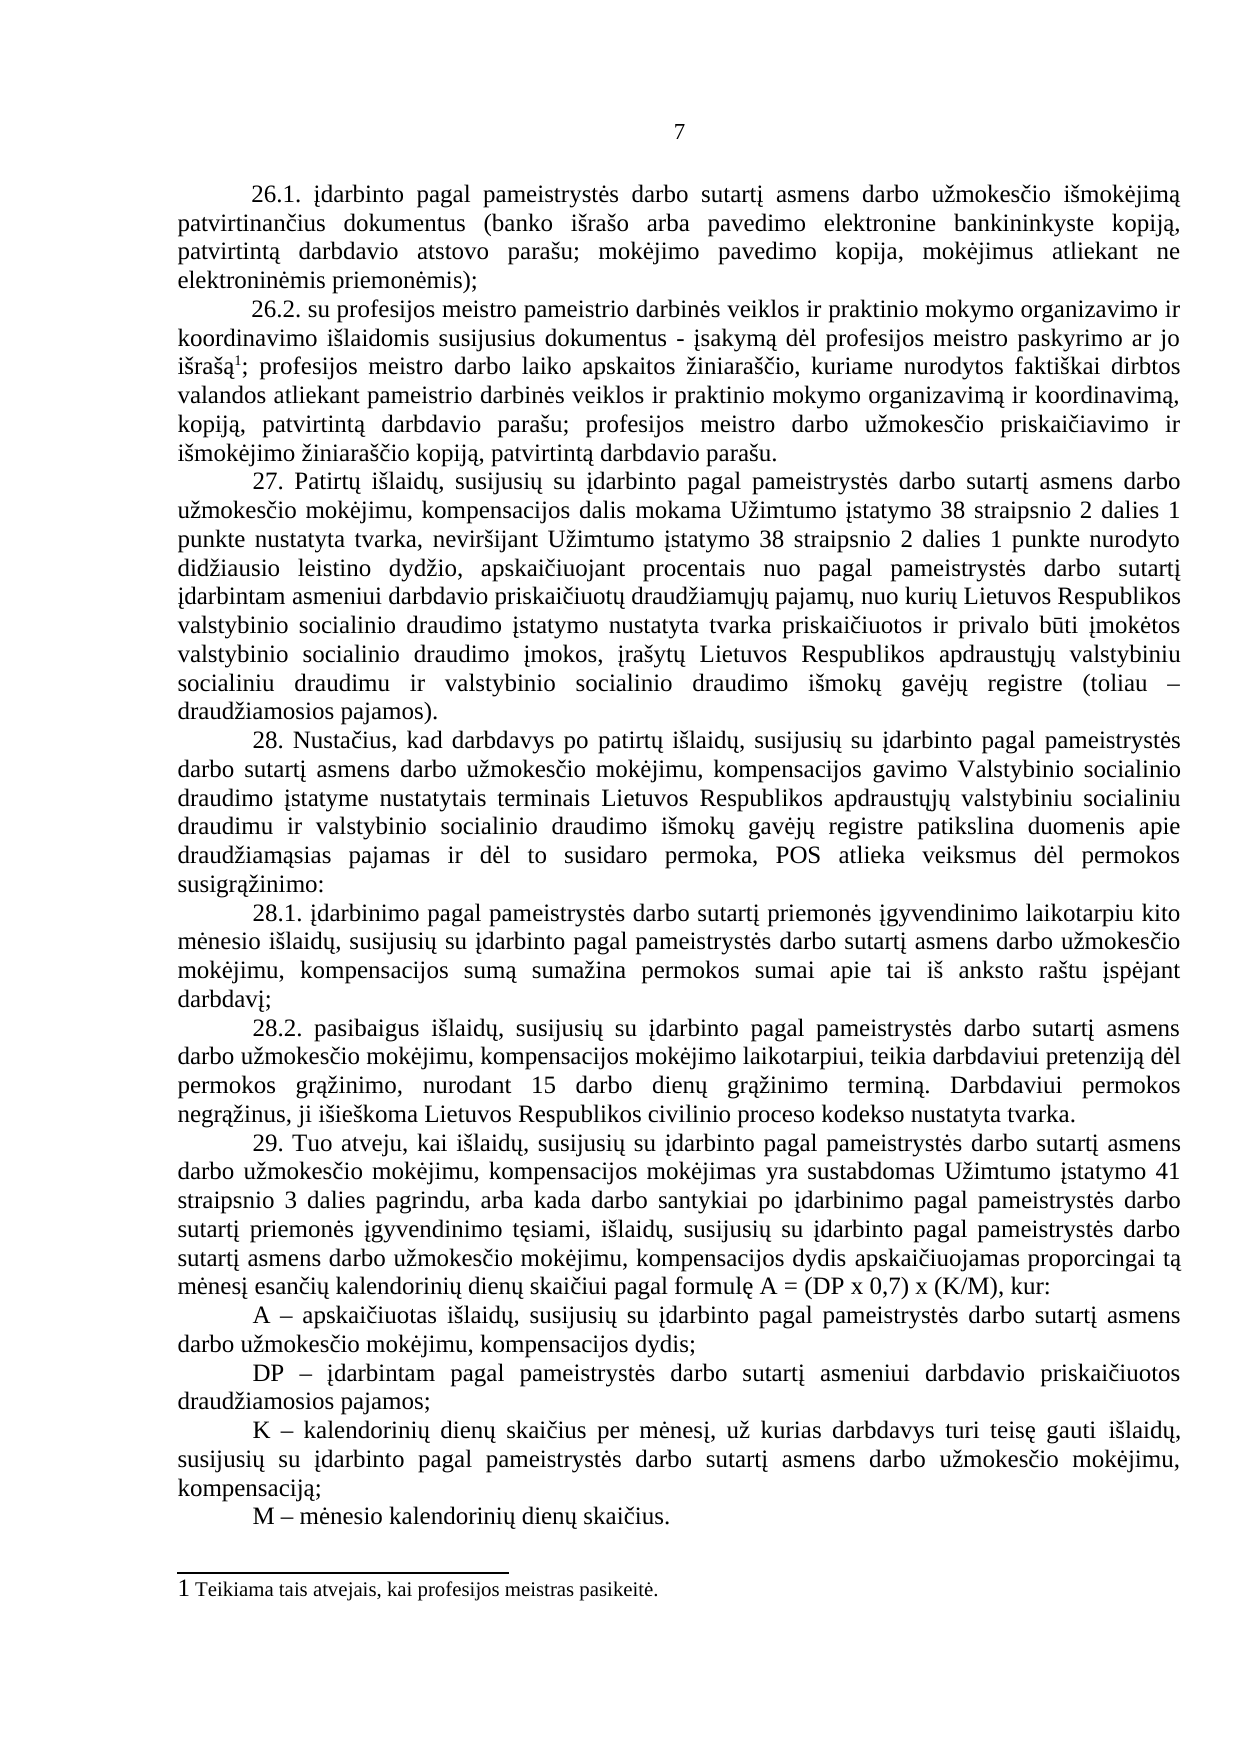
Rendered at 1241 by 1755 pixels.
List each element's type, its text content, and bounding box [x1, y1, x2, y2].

text 29. Tuo atveju, kai išlaidų, susijusių su įdarbinto pagal pameistrystės darbo sutartį asmens darbo užmokesčio mokėjimu, kompensacijos mokėjimas yra sustabdomas Užimtumo įstatymo 41 straipsnio 3 dalies pagrindu, arba kada darbo santykiai po įdarbinimo pagal pameistrystės darbo sutartį priemonės įgyvendinimo tęsiami, išlaidų, susijusių su įdarbinto pagal pameistrystės darbo sutartį asmens darbo užmokesčio mokėjimu, kompensacijos dydis apskaičiuojamas proporcingai tą mėnesį esančių kalendorinių dienų skaičiui pagal formulę A = (DP x 0,7) x (K/M), kur: [177, 1128, 1181, 1300]
text M – mėnesio kalendorinių dienų skaičius. [177, 1501, 1181, 1530]
text 28.2. pasibaigus išlaidų, susijusių su įdarbinto pagal pameistrystės darbo sutartį asmens darbo užmokesčio mokėjimu, kompensacijos mokėjimo laikotarpiui, teikia darbdaviui pretenziją dėl permokos grąžinimo, nurodant 15 darbo dienų grąžinimo terminą. Darbdaviui permokos negrąžinus, ji išieškoma Lietuvos Respublikos civilinio proceso kodekso nustatyta tvarka. [177, 1013, 1181, 1128]
text 28. Nustačius, kad darbdavys po patirtų išlaidų, susijusių su įdarbinto pagal pameistrystės darbo sutartį asmens darbo užmokesčio mokėjimu, kompensacijos gavimo Valstybinio socialinio draudimo įstatyme nustatytais terminais Lietuvos Respublikos apdraustųjų valstybiniu socialiniu draudimu ir valstybinio socialinio draudimo išmokų gavėjų registre patikslina duomenis apie draudžiamąsias pajamas ir dėl to susidaro permoka, POS atlieka veiksmus dėl permokos susigrąžinimo: [177, 725, 1181, 898]
text A – apskaičiuotas išlaidų, susijusių su įdarbinto pagal pameistrystės darbo sutartį asmens darbo užmokesčio mokėjimu, kompensacijos dydis; [177, 1300, 1181, 1358]
text Teikiama tais atvejais, kai profesijos meistras pasikeitė. [177, 1573, 1181, 1602]
text 26.2. su profesijos meistro pameistrio darbinės veiklos ir praktinio mokymo organizavimo ir koordinavimo išlaidomis susijusius dokumentus - įsakymą dėl profesijos meistro paskyrimo ar jo išrašą; profesijos meistro darbo laiko apskaitos žiniaraščio, kuriame nurodytos faktiškai dirbtos valandos atliekant pameistrio darbinės veiklos ir praktinio mokymo organizavimą ir koordinavimą, kopiją, patvirtintą darbdavio parašu; profesijos meistro darbo užmokesčio priskaičiavimo ir išmokėjimo žiniaraščio kopiją, patvirtintą darbdavio parašu. [177, 294, 1181, 466]
text 28.1. įdarbinimo pagal pameistrystės darbo sutartį priemonės įgyvendinimo laikotarpiu kito mėnesio išlaidų, susijusių su įdarbinto pagal pameistrystės darbo sutartį asmens darbo užmokesčio mokėjimu, kompensacijos sumą sumažina permokos sumai apie tai iš anksto raštu įspėjant darbdavį; [177, 898, 1181, 1013]
text K – kalendorinių dienų skaičius per mėnesį, už kurias darbdavys turi teisę gauti išlaidų, susijusių su įdarbinto pagal pameistrystės darbo sutartį asmens darbo užmokesčio mokėjimu, kompensaciją; [177, 1415, 1181, 1501]
text 26.1. įdarbinto pagal pameistrystės darbo sutartį asmens darbo užmokesčio išmokėjimą patvirtinančius dokumentus (banko išrašo arba pavedimo elektronine bankininkyste kopiją, patvirtintą darbdavio atstovo parašu; mokėjimo pavedimo kopija, mokėjimus atliekant ne elektroninėmis priemonėmis); [177, 179, 1181, 294]
text DP – įdarbintam pagal pameistrystės darbo sutartį asmeniui darbdavio priskaičiuotos draudžiamosios pajamos; [177, 1358, 1181, 1415]
text 27. Patirtų išlaidų, susijusių su įdarbinto pagal pameistrystės darbo sutartį asmens darbo užmokesčio mokėjimu, kompensacijos dalis mokama Užimtumo įstatymo 38 straipsnio 2 dalies 1 punkte nustatyta tvarka, neviršijant Užimtumo įstatymo 38 straipsnio 2 dalies 1 punkte nurodyto didžiausio leistino dydžio, apskaičiuojant procentais nuo pagal pameistrystės darbo sutartį įdarbintam asmeniui darbdavio priskaičiuotų draudžiamųjų pajamų, nuo kurių Lietuvos Respublikos valstybinio socialinio draudimo įstatymo nustatyta tvarka priskaičiuotos ir privalo būti įmokėtos valstybinio socialinio draudimo įmokos, įrašytų Lietuvos Respublikos apdraustųjų valstybiniu socialiniu draudimu ir valstybinio socialinio draudimo išmokų gavėjų registre (toliau – draudžiamosios pajamos). [177, 466, 1181, 725]
